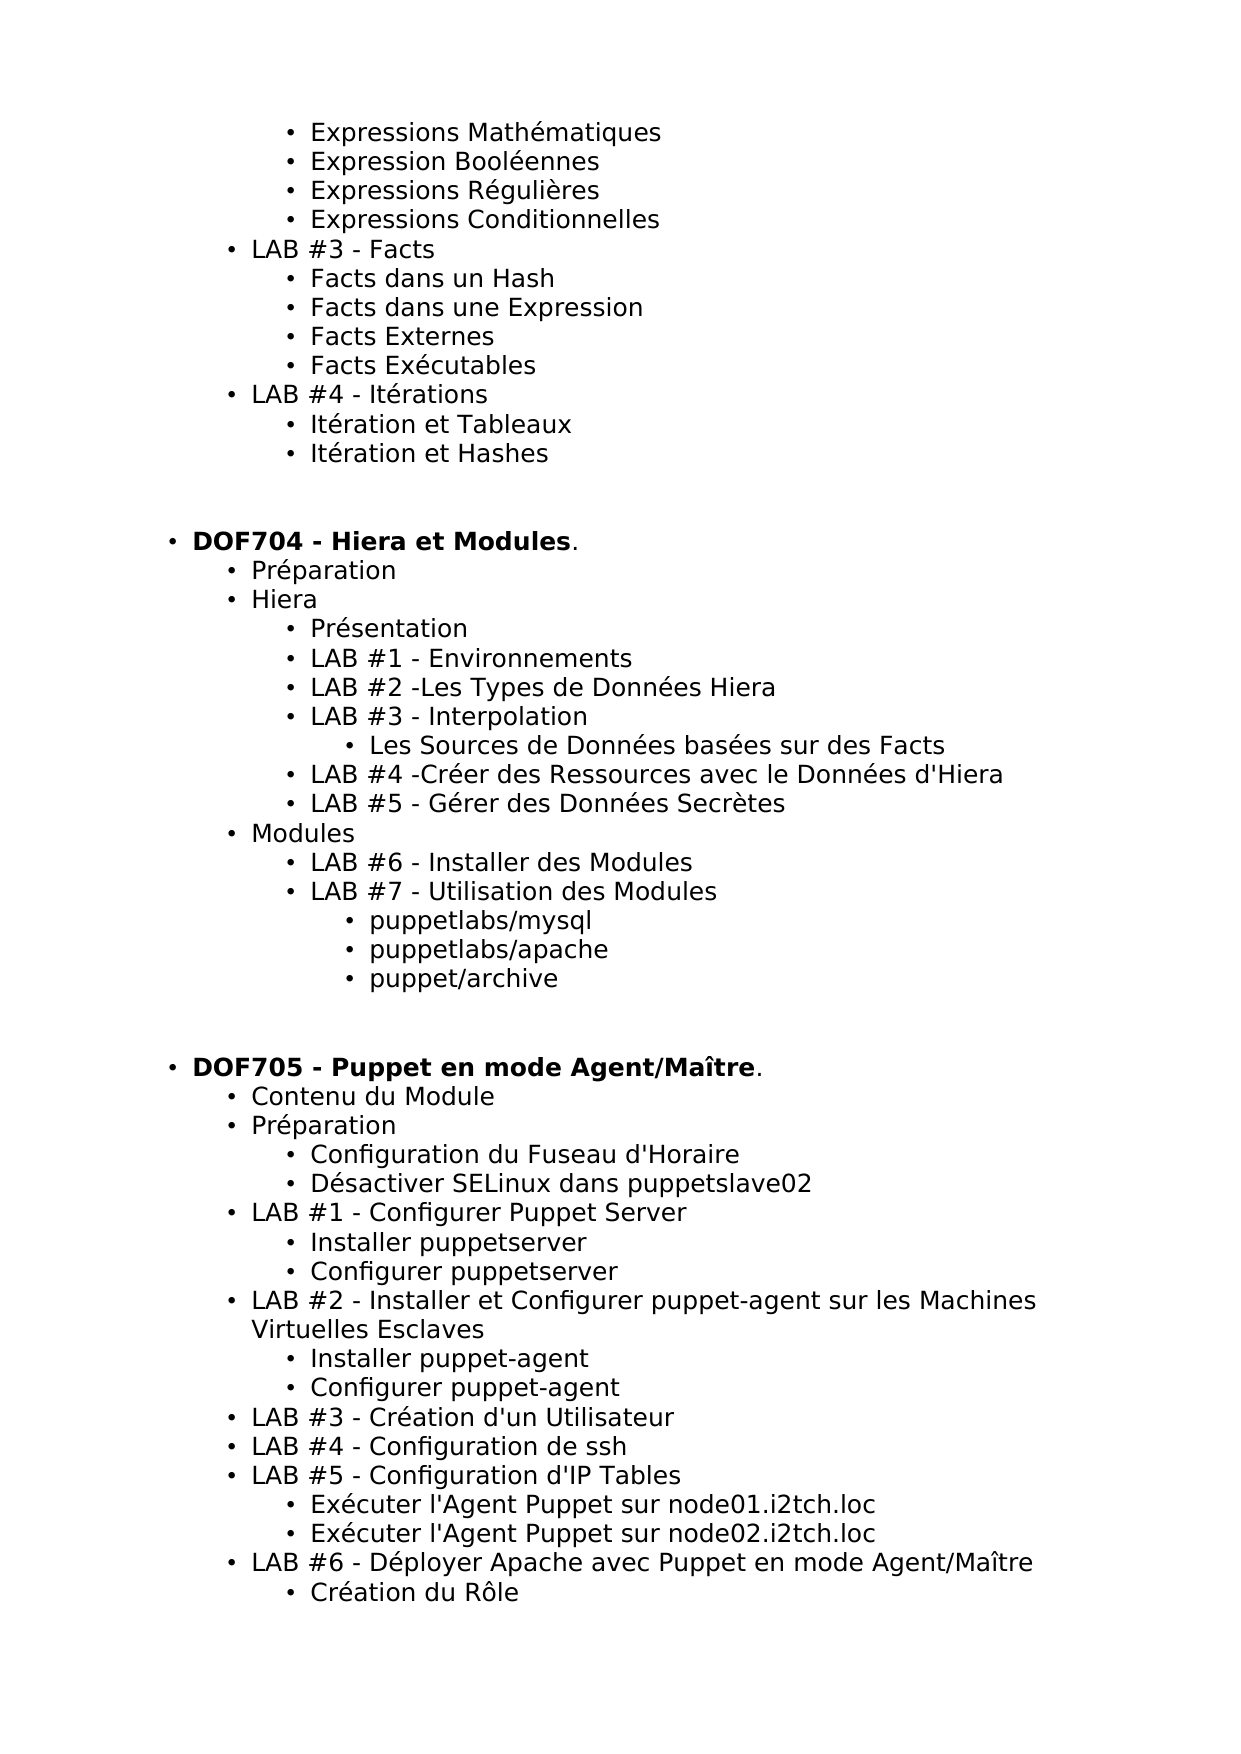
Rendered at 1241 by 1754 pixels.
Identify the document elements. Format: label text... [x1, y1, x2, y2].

list LAB #1 - Configurer Puppet Server [236, 1198, 1122, 1228]
list Installer puppet-agent [295, 1344, 1122, 1373]
list Facts dans un Hash [295, 264, 1122, 293]
list Configuration du Fuseau d'Horaire [295, 1140, 1122, 1169]
list Itération et Tableaux [295, 410, 1122, 439]
list Facts Externes [295, 322, 1122, 351]
list puppet/archive [354, 964, 1122, 994]
list LAB #5 - Gérer des Données Secrètes [295, 789, 1122, 819]
list LAB #1 - Environnements [295, 644, 1122, 673]
list LAB #3 - Interpolation [295, 702, 1122, 731]
list Facts Exécutables [295, 351, 1122, 381]
list DOF705 - Puppet en mode Agent/Maître. [177, 1053, 1122, 1082]
list LAB #4 - Itérations [236, 381, 1122, 410]
list Expressions Régulières [295, 176, 1122, 206]
list LAB #6 - Installer des Modules [295, 848, 1122, 877]
list puppetlabs/apache [354, 935, 1122, 964]
list DOF704 - Hiera et Modules. [177, 527, 1122, 556]
list LAB #5 - Configuration d'IP Tables [236, 1461, 1122, 1490]
list Itération et Hashes [295, 439, 1122, 468]
list LAB #4 - Configuration de ssh [236, 1432, 1122, 1461]
list Configurer puppet-agent [295, 1373, 1122, 1403]
list Création du Rôle [295, 1578, 1122, 1607]
list Facts dans une Expression [295, 293, 1122, 322]
list LAB #2 -Les Types de Données Hiera [295, 673, 1122, 702]
list LAB #2 - Installer et Configurer puppet-agent sur les Machines Virtuelles Esclaves [236, 1286, 1122, 1344]
list Installer puppetserver [295, 1228, 1122, 1257]
list puppetlabs/mysql [354, 906, 1122, 935]
list LAB #3 - Création d'un Utilisateur [236, 1403, 1122, 1432]
list LAB #6 - Déployer Apache avec Puppet en mode Agent/Maître [236, 1548, 1122, 1578]
list Exécuter l'Agent Puppet sur node02.i2tch.loc [295, 1519, 1122, 1548]
list Hiera [236, 585, 1122, 614]
list LAB #7 - Utilisation des Modules [295, 877, 1122, 906]
list Expression Booléennes [295, 147, 1122, 176]
list Configurer puppetserver [295, 1257, 1122, 1286]
list LAB #3 - Facts [236, 235, 1122, 264]
list Expressions Conditionnelles [295, 206, 1122, 235]
list Présentation [295, 614, 1122, 644]
list LAB #4 -Créer des Ressources avec le Données d'Hiera [295, 760, 1122, 789]
list Préparation [236, 1111, 1122, 1140]
list Modules [236, 819, 1122, 848]
list Expressions Mathématiques [295, 118, 1122, 147]
list Désactiver SELinux dans puppetslave02 [295, 1169, 1122, 1198]
list Contenu du Module [236, 1082, 1122, 1111]
list Exécuter l'Agent Puppet sur node01.i2tch.loc [295, 1490, 1122, 1519]
list Les Sources de Données basées sur des Facts [354, 731, 1122, 760]
list Préparation [236, 556, 1122, 585]
